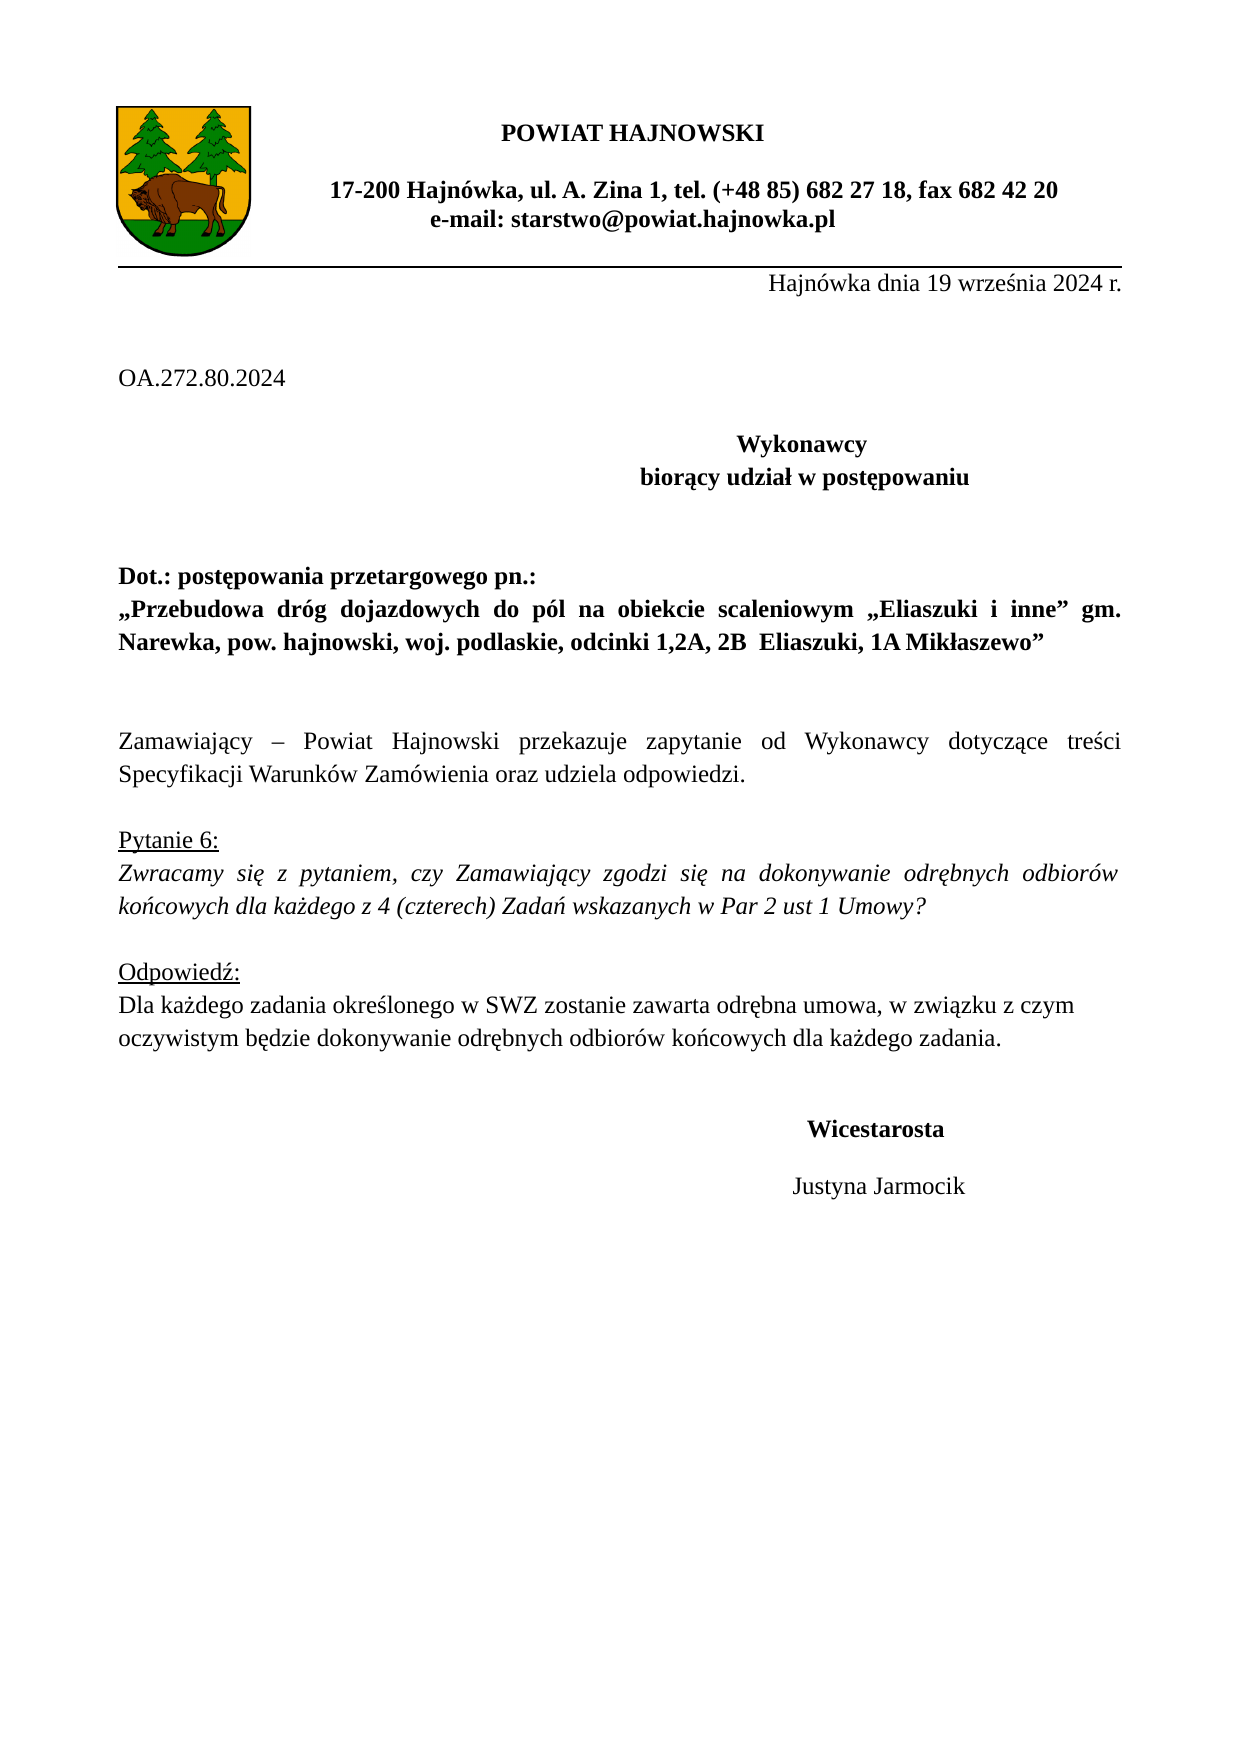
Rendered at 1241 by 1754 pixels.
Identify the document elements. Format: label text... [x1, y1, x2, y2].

title POWIAT HAJNOWSKI [252, 118, 1122, 147]
text Zwracamy się z pytaniem, czy Zamawiający zgodzi się na dokonywanie odrębnych odbiorów końcowych dla każdego z 4 (czterech) Zadań wskazanych w Par 2 ust 1 Umowy? [118, 858, 1122, 920]
text OA.272.80.2024 [118, 363, 1122, 392]
text Odpowiedź: [118, 957, 1122, 986]
text Zamawiający – Powiat Hajnowski przekazuje zapytanie od Wykonawcy dotyczące treści Specyfikacji Warunków Zamówienia oraz udziela odpowiedzi. [118, 726, 1122, 788]
text Wicestarosta [635, 1114, 1122, 1143]
text Wykonawcy [487, 429, 1122, 458]
title e-mail: starstwo@powiat.hajnowka.pl [252, 204, 1122, 233]
title 17-200 Hajnówka, ul. A. Zina 1, tel. (+48 85) 682 27 18, fax 682 42 20 [252, 176, 1122, 204]
text Pytanie 6: [118, 825, 1122, 854]
text „Przebudowa dróg dojazdowych do pól na obiekcie scaleniowym „Eliaszuki i inne” gm. Narewka, pow. hajnowski, woj. podlaskie, odcinki 1,2A, 2B Eliaszuki, 1A Mikłaszewo” [118, 594, 1122, 656]
text biorący udział w postępowaniu [487, 462, 1122, 491]
text Justyna Jarmocik [635, 1171, 1122, 1200]
text Hajnówka dnia 19 września 2024 r. [118, 268, 1122, 297]
text Dla każdego zadania określonego w SWZ zostanie zawarta odrębna umowa, w związku z czym oczywistym będzie dokonywanie odrębnych odbiorów końcowych dla każdego zadania. [118, 990, 1122, 1052]
text Dot.: postępowania przetargowego pn.: [118, 561, 1122, 590]
